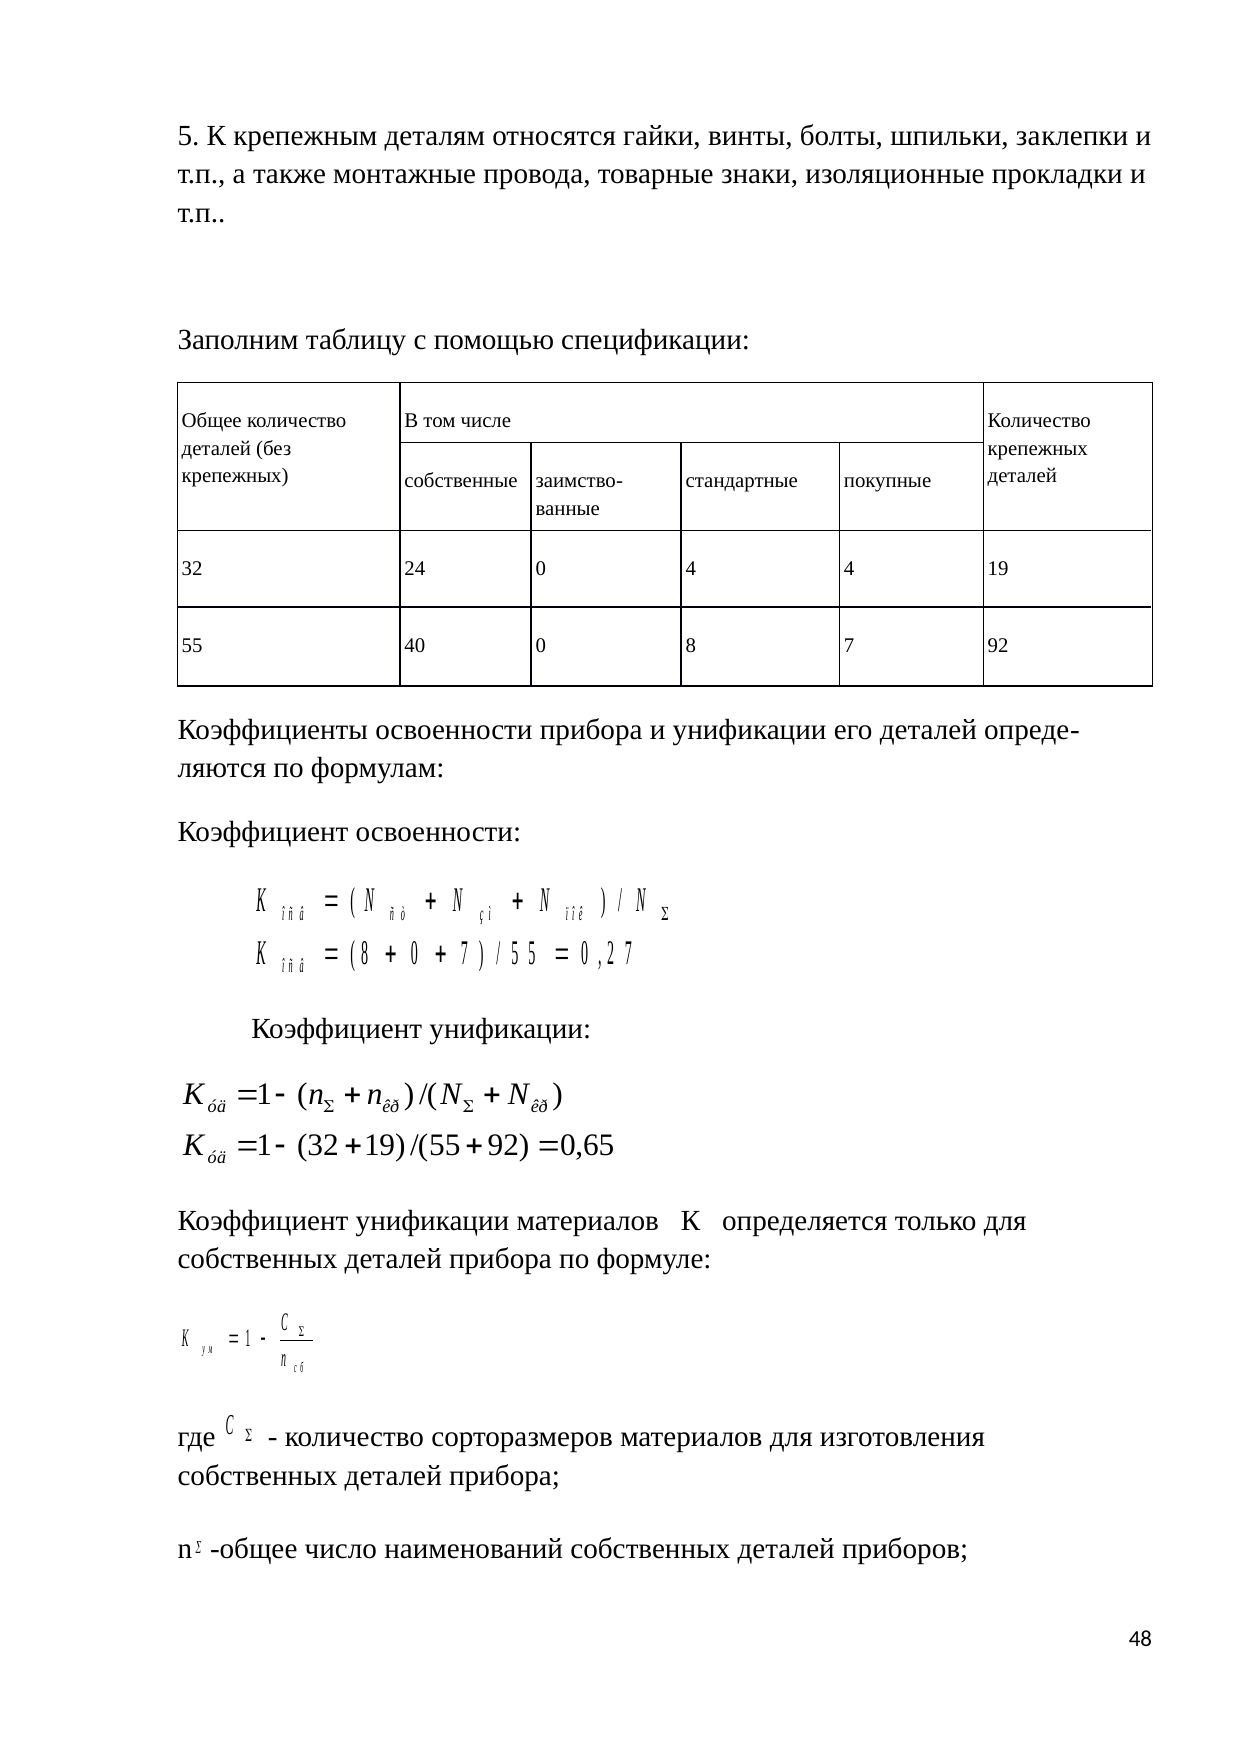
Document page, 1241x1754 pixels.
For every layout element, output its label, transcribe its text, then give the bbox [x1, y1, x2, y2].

table_header В том числе [401, 383, 983, 442]
table_cell 19 [984, 530, 1152, 606]
table_cell собст­венные [401, 443, 530, 529]
table_cell 40 [401, 608, 530, 685]
text Коэффициент освоенности: [177, 814, 1152, 847]
table_header Количество крепежных деталей [984, 383, 1152, 529]
table_cell 0 [532, 608, 680, 685]
text Заполним таблицу с помощью спецификации: [177, 322, 1152, 356]
text 5. К крепежным деталям относятся гайки, винты, болты, шпильки, за­клепки и т.п., а также монтажные провода, товарные знаки, изоляцион­ные прокладки и т.п.. [177, 118, 1152, 229]
table_cell покупные [840, 443, 983, 529]
table_cell 8 [682, 608, 839, 685]
table_cell стандартные [682, 443, 839, 529]
table_cell 92 [984, 606, 1152, 685]
table_cell 4 [840, 531, 983, 606]
table_cell 0 [532, 531, 680, 606]
table_cell заимство­ванные [532, 443, 680, 529]
text n-общее число наименований собственных деталей приборов; [177, 1521, 1152, 1565]
table_cell 7 [840, 608, 983, 685]
table_cell 4 [682, 531, 839, 606]
text Коэффициенты освоенности прибора и унификации его деталей опреде­ляются по формулам: [177, 712, 1152, 784]
text Коэффициент унификации материалов К определяется только для собственных деталей прибора по формуле: [177, 1203, 1152, 1275]
text где - количество сорторазмеров материалов для изготовления собственных деталей прибора; [177, 1407, 1152, 1491]
table_cell 55 [178, 608, 399, 685]
table_cell 24 [401, 531, 530, 606]
table_header Общее количество деталей (без крепежных) [178, 383, 399, 529]
text Коэффициент унификации: [177, 1011, 1152, 1044]
table_cell 32 [178, 531, 399, 606]
